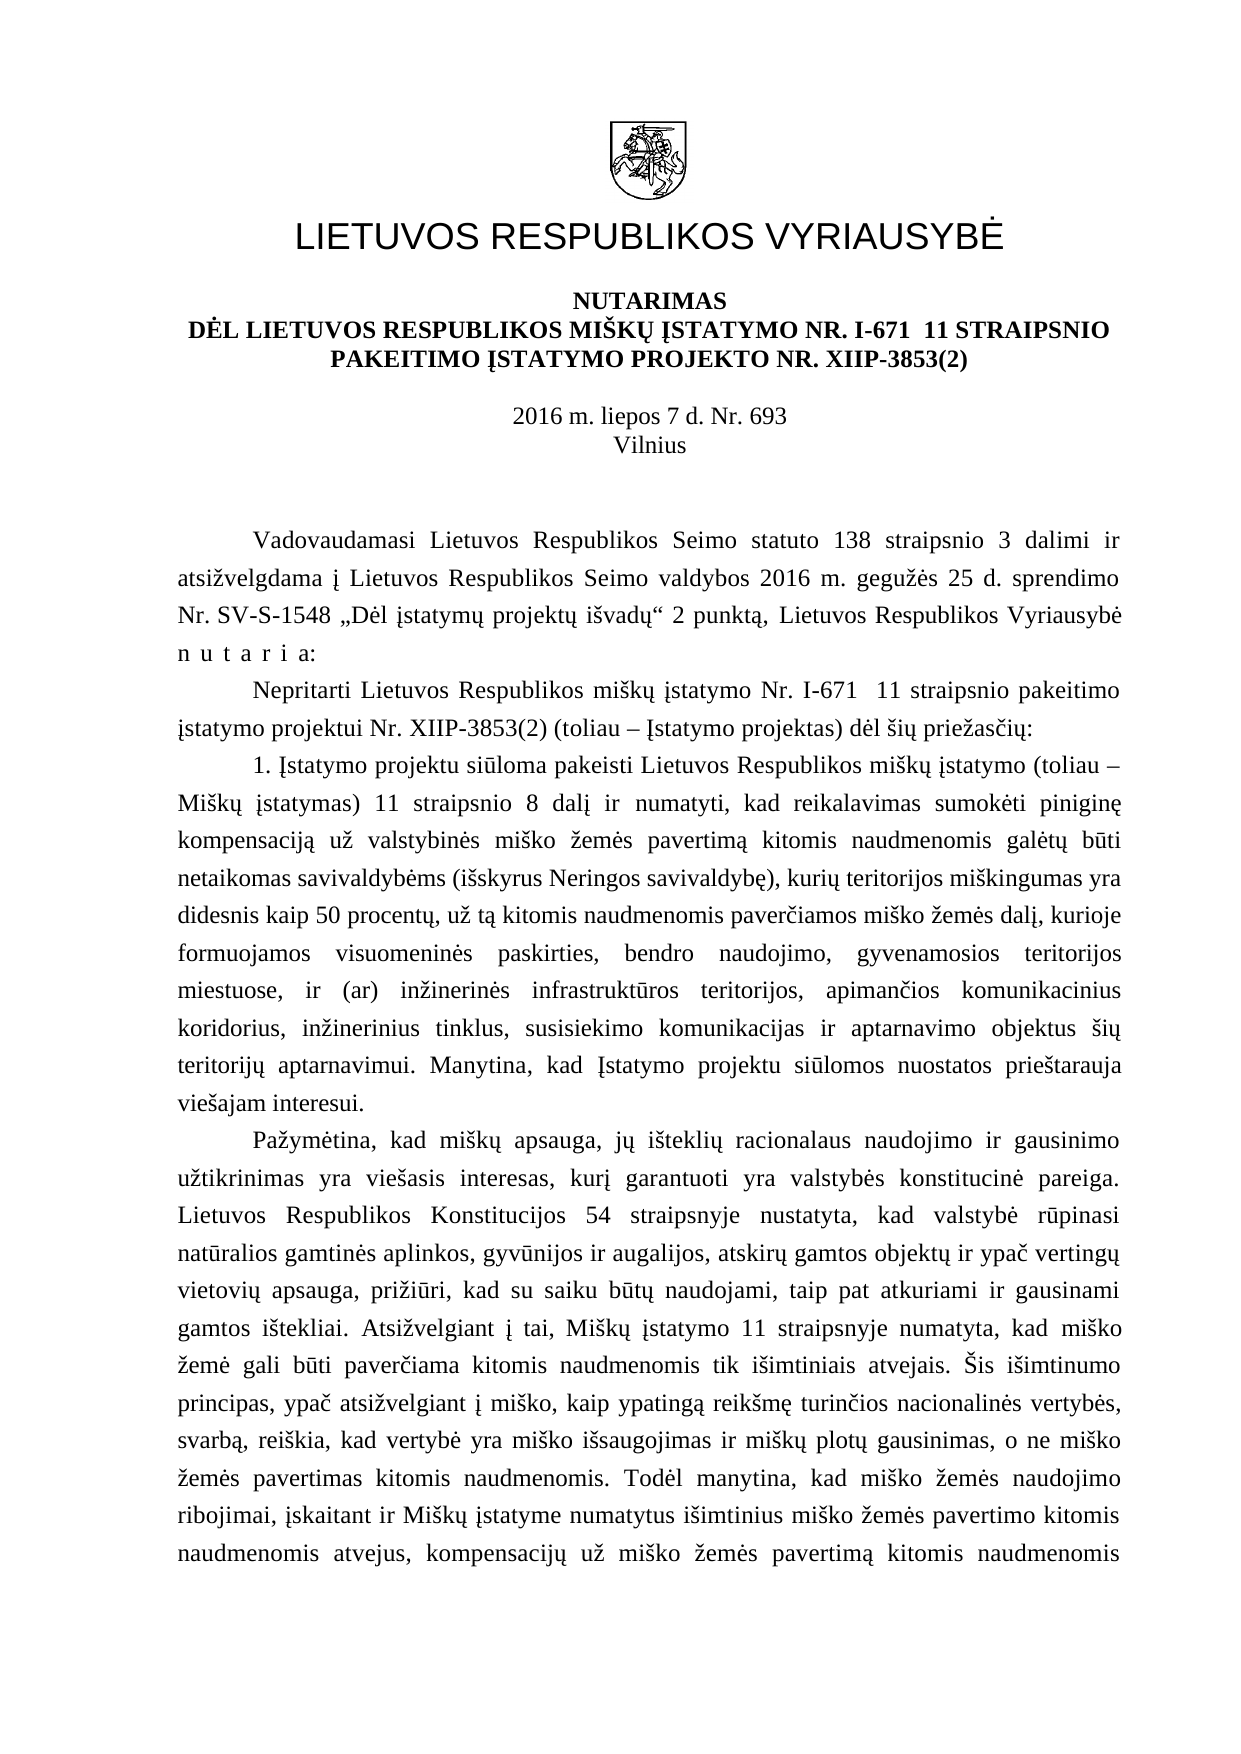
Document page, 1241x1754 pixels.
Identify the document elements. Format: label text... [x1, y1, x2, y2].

text nutarimas [177, 286, 1122, 315]
text Dėl LIETUVOS RESPUBLIKOS MIŠKŲ ĮSTATYMO NR. I-671 11 STRAIPSNIO PAKEITIMO ĮSTATYMO PROJEKTO NR. XIIP-3853(2) [177, 315, 1122, 373]
text Vadovaudamasi Lietuvos Respublikos Seimo statuto 138 straipsnio 3 dalimi ir atsižvelgdama į Lietuvos Respublikos Seimo valdybos 2016 m. gegužės 25 d. sprendimo Nr. SV-S-1548 „Dėl įstatymų projektų išvadų“ 2 punktą, Lietuvos Respublikos Vyriausybė nutaria: [177, 516, 1122, 666]
text Lietuvos Respublikos Vyriausybė [177, 214, 1122, 258]
text 1. Įstatymo projektu siūloma pakeisti Lietuvos Respublikos miškų įstatymo (toliau – Miškų įstatymas) 11 straipsnio 8 dalį ir numatyti, kad reikalavimas sumokėti piniginę kompensaciją už valstybinės miško žemės pavertimą kitomis naudmenomis galėtų būti netaikomas savivaldybėms (išskyrus Neringos savivaldybę), kurių teritorijos miškingumas yra didesnis kaip 50 procentų, už tą kitomis naudmenomis paverčiamos miško žemės dalį, kurioje formuojamos visuomeninės paskirties, bendro naudojimo, gyvenamosios teritorijos miestuose, ir (ar) inžinerinės infrastruktūros teritorijos, apimančios komunikacinius koridorius, inžinerinius tinklus, susisiekimo komunikacijas ir aptarnavimo objektus šių teritorijų aptarnavimui. Manytina, kad Įstatymo projektu siūlomos nuostatos prieštarauja viešajam interesui. [177, 741, 1122, 1116]
text Nepritarti Lietuvos Respublikos miškų įstatymo Nr. I-671 11 straipsnio pakeitimo įstatymo projektui Nr. XIIP-3853(2) (toliau – Įstatymo projektas) dėl šių priežasčių: [177, 666, 1122, 741]
text Pažymėtina, kad miškų apsauga, jų išteklių racionalaus naudojimo ir gausinimo užtikrinimas yra viešasis interesas, kurį garantuoti yra valstybės konstitucinė pareiga. Lietuvos Respublikos Konstitucijos 54 straipsnyje nustatyta, kad valstybė rūpinasi natūralios gamtinės aplinkos, gyvūnijos ir augalijos, atskirų gamtos objektų ir ypač vertingų vietovių apsauga, prižiūri, kad su saiku būtų naudojami, taip pat atkuriami ir gausinami gamtos ištekliai. Atsižvelgiant į tai, Miškų įstatymo 11 straipsnyje numatyta, kad miško žemė gali būti paverčiama kitomis naudmenomis tik išimtiniais atvejais. Šis išimtinumo principas, ypač atsižvelgiant į miško, kaip ypatingą reikšmę turinčios nacionalinės vertybės, svarbą, reiškia, kad vertybė yra miško išsaugojimas ir miškų plotų gausinimas, o ne miško žemės pavertimas kitomis naudmenomis. Todėl manytina, kad miško žemės naudojimo ribojimai, įskaitant ir Miškų įstatyme numatytus išimtinius miško žemės pavertimo kitomis naudmenomis atvejus, kompensacijų už miško žemės pavertimą kitomis naudmenomis [177, 1116, 1122, 1566]
text 2016 m. liepos 7 d. Nr. 693 Vilnius [177, 401, 1122, 459]
